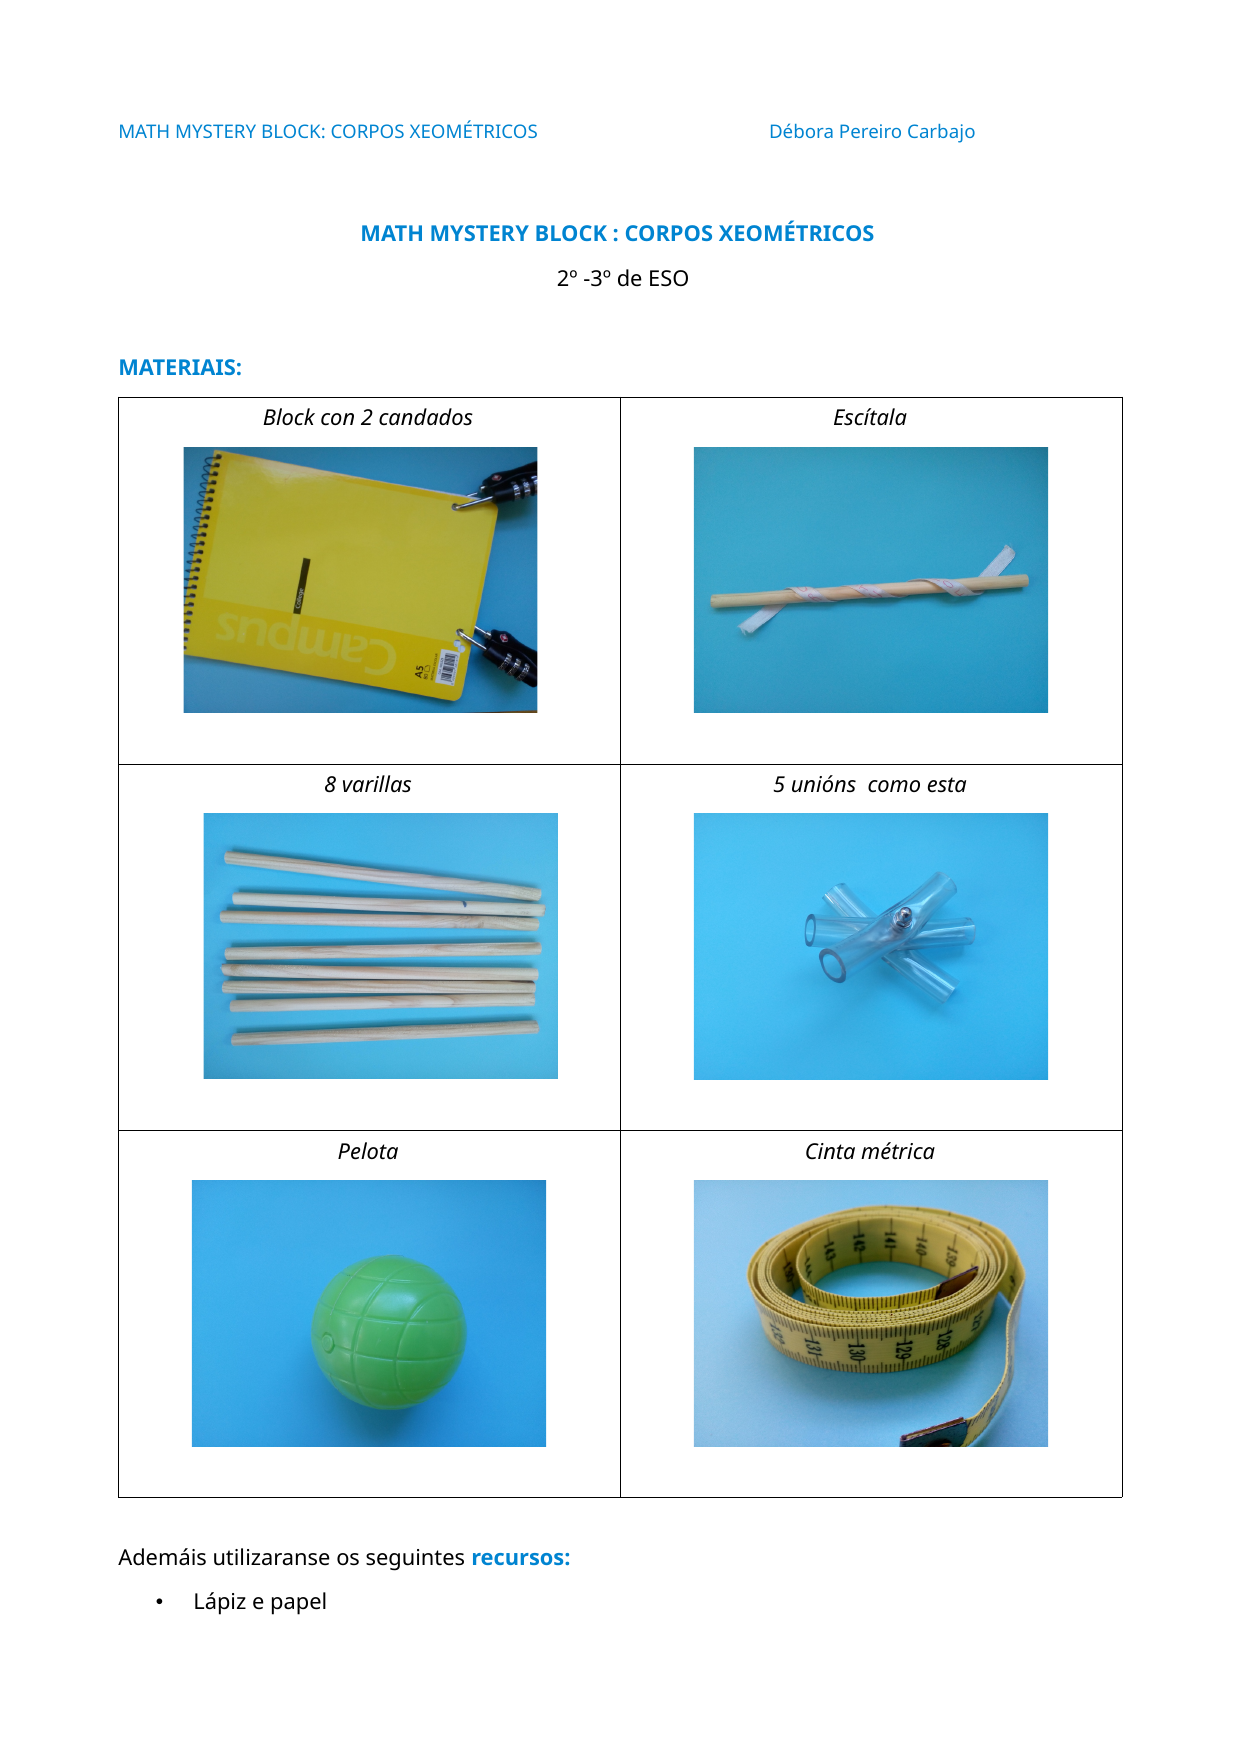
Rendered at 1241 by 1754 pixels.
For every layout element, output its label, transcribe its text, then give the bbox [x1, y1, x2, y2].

subtitle MATH MYSTERY BLOCK : CORPOS XEOMÉTRICOS [118, 218, 1122, 248]
text 2º -3º de ESO [118, 262, 1122, 292]
picture [203, 813, 558, 1079]
picture [191, 1180, 547, 1447]
table_header Block con 2 candados [119, 398, 620, 763]
list Lápiz e papel [156, 1586, 1122, 1616]
picture [693, 1180, 1049, 1447]
table_cell Cinta métrica [621, 1131, 1122, 1497]
table_cell Pelota [119, 1131, 620, 1497]
picture [693, 813, 1049, 1080]
picture [693, 447, 1049, 713]
table_header Escítala [621, 398, 1122, 763]
text Ademáis utilizaranse os seguintes recursos: [118, 1542, 1122, 1571]
table_cell 5 unións como esta [621, 765, 1122, 1130]
text MATERIAIS: [118, 352, 1122, 382]
picture [183, 447, 538, 713]
table_cell 8 varillas [119, 765, 620, 1130]
